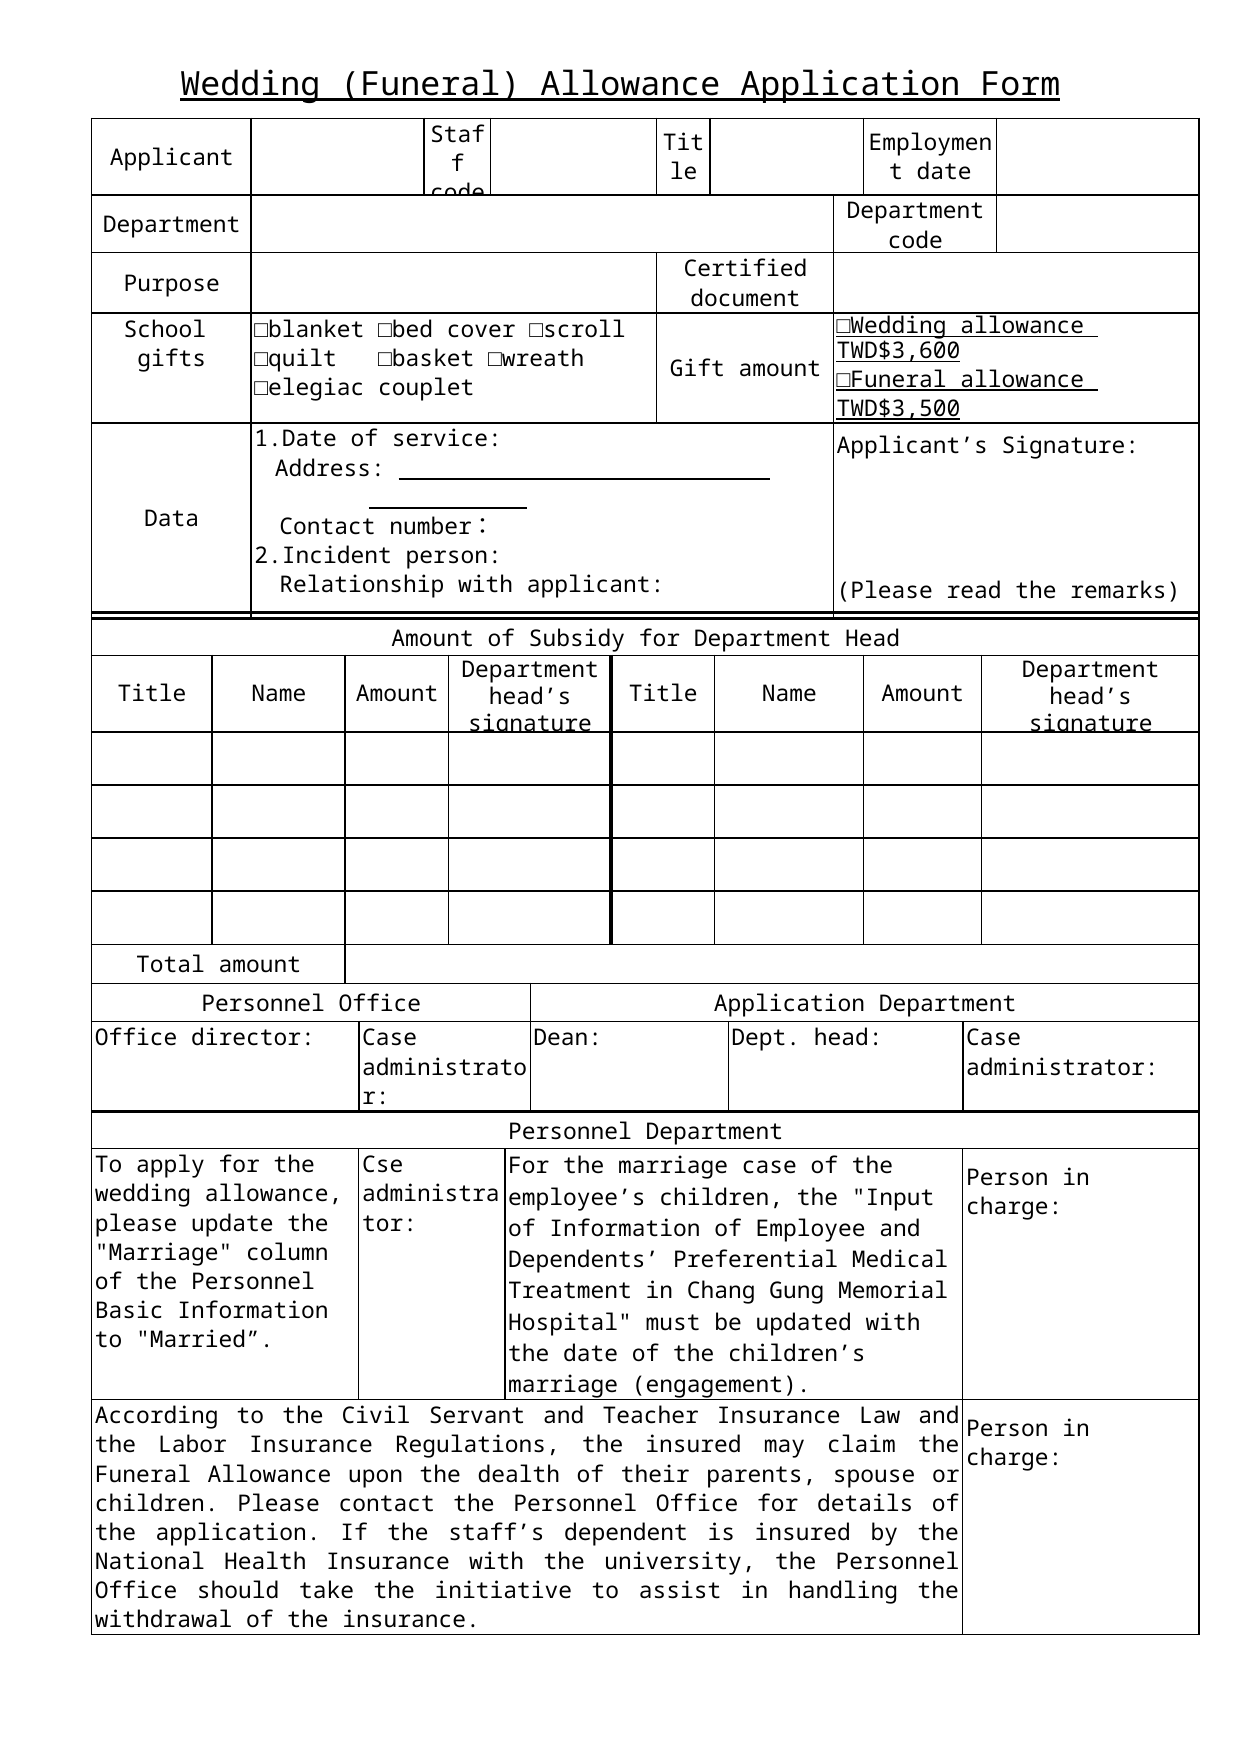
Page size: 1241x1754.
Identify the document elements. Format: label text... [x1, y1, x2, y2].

table_cell Personnel Department [92, 1113, 1198, 1148]
text Wedding (Funeral) Allowance Application Form [148, 59, 1092, 105]
table_cell Department [92, 196, 250, 252]
table_cell [449, 733, 609, 784]
table_cell [715, 733, 863, 784]
table_cell Case administrator: [964, 1022, 1198, 1110]
table_cell Case administrator: [360, 1022, 530, 1110]
table_cell [982, 892, 1198, 943]
table_cell Person in charge: [963, 1400, 1198, 1634]
table_cell [346, 945, 1198, 983]
table_cell □Wedding allowance TWD$3,600 □Funeral allowance TWD$3,500 [834, 314, 1198, 422]
table_cell Name [213, 656, 344, 731]
table_header Employment date [864, 119, 996, 194]
table_cell [864, 733, 981, 784]
table_cell [613, 839, 714, 890]
table_cell [715, 786, 863, 837]
table_cell [982, 786, 1198, 837]
table_cell Application Department [531, 984, 1198, 1021]
table_header Staff code [425, 119, 490, 194]
table_cell [346, 839, 448, 890]
table_cell [715, 892, 863, 943]
table_cell [864, 839, 981, 890]
table_cell [92, 786, 211, 837]
table_cell Department head’s signature [982, 656, 1198, 731]
table_cell [252, 253, 656, 312]
table_cell Title [92, 656, 211, 731]
table_cell Name [715, 656, 863, 731]
table_cell [213, 786, 344, 837]
table_cell [92, 733, 211, 784]
table_cell [864, 892, 981, 943]
table_cell [213, 839, 344, 890]
table_cell Cse administrator: [359, 1149, 504, 1399]
table_cell For the marriage case of the employee’s children, the "Input of Information of Employee and Dependents’ Preferential Medical Treatment in Chang Gung Memorial Hospital" must be updated with the date of the children’s marriage (engagement). [506, 1149, 962, 1399]
table_cell [213, 733, 344, 784]
table_cell [346, 786, 448, 837]
table_cell Gift amount [657, 314, 833, 422]
table_cell [613, 786, 714, 837]
table_cell [449, 786, 609, 837]
table_header [997, 119, 1198, 194]
table_cell Amount [346, 656, 448, 731]
table_cell [715, 839, 863, 890]
table_cell Applicant’s Signature: (Please read the remarks) [834, 424, 1198, 611]
table_cell Amount [864, 656, 981, 731]
table_cell □blanket □bed cover □scroll □quilt □basket □wreath □elegiac couplet [252, 314, 656, 422]
table_cell Total amount [92, 945, 344, 983]
table_cell Person in charge: [963, 1149, 1198, 1399]
table_cell [834, 253, 1198, 312]
table_cell [864, 786, 981, 837]
table_cell Purpose [92, 253, 250, 312]
table_cell [92, 839, 211, 890]
table_cell [346, 733, 448, 784]
table_cell [252, 196, 833, 252]
table_cell [449, 839, 609, 890]
table_header [711, 119, 863, 194]
table_cell To apply for the wedding allowance, please update the "Marriage" column of the Personnel Basic Information to "Married”. [92, 1149, 358, 1399]
table_header [252, 119, 423, 194]
table_cell Data [92, 424, 250, 611]
table_cell [613, 892, 714, 943]
table_header Applicant [92, 119, 250, 194]
table_cell [982, 839, 1198, 890]
table_cell Certified document [657, 253, 833, 312]
table_cell 1.Date of service: Address: Contact number： 2.Incident person: Relationship with applicant: [252, 424, 833, 611]
table_cell Amount of Subsidy for Department Head [92, 620, 1198, 654]
table_header [491, 119, 656, 194]
table_header Title [657, 119, 709, 194]
table_cell [997, 196, 1198, 252]
table_cell [92, 892, 211, 943]
table_cell Dept. head: [729, 1022, 962, 1110]
table_cell School gifts [92, 314, 250, 422]
table_cell Title [613, 656, 714, 731]
table_cell Office director: [92, 1022, 358, 1110]
table_cell Department code [834, 196, 996, 252]
table_cell [982, 733, 1198, 784]
table_cell Dean: [531, 1022, 728, 1110]
table_cell Personnel Office [92, 984, 530, 1021]
table_cell Department head’s signature [449, 656, 609, 731]
table_cell [346, 892, 448, 943]
table_cell According to the Civil Servant and Teacher Insurance Law and the Labor Insurance Regulations, the insured may claim the Funeral Allowance upon the dealth of their parents, spouse or children. Please contact the Personnel Office for details of the application. If the staff’s dependent is insured by the National Health Insurance with the university, the Personnel Office should take the initiative to assist in handling the withdrawal of the insurance. [92, 1400, 962, 1634]
table_cell [213, 892, 344, 943]
table_cell [449, 892, 609, 943]
table_cell [613, 733, 714, 784]
